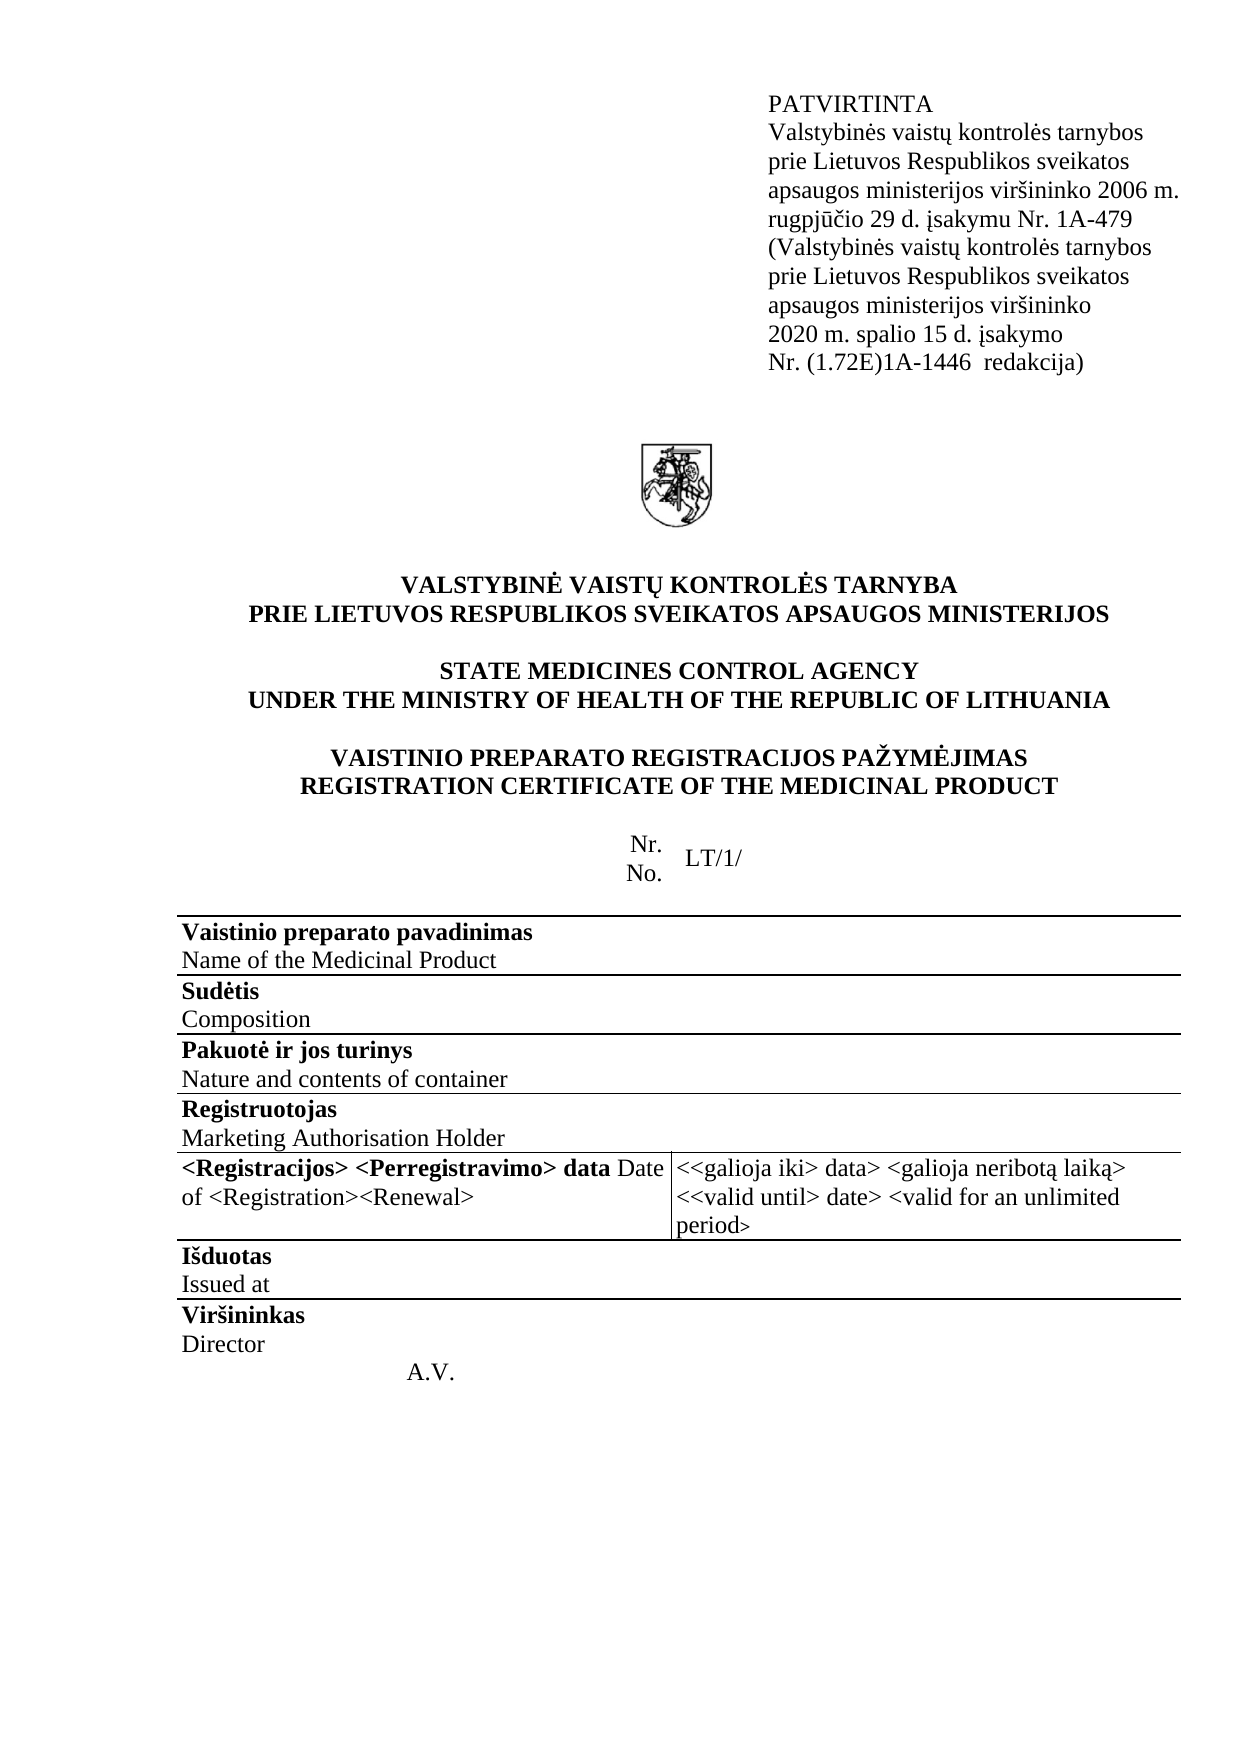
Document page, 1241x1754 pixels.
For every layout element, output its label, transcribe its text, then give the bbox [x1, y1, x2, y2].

text Nr. (1.72E)1A-1446 redakcija) [768, 347, 1181, 376]
text UNDER THE MINISTRY OF HEALTH OF THE REPUBLIC OF LITHUANIA [177, 685, 1181, 714]
table_header Nr. [177, 829, 674, 858]
text 2020 m. spalio 15 d. įsakymo [768, 319, 1181, 347]
text prie Lietuvos Respublikos sveikatos [768, 261, 1181, 290]
table_cell No. [177, 858, 674, 886]
text VALSTYBINĖ VAISTŲ KONTROLĖS TARNYBA [177, 570, 1181, 599]
table_cell <Registracijos> <Perregistravimo> data Date of <Registration><Renewal> [177, 1153, 671, 1239]
text apsaugos ministerijos viršininko [768, 290, 1181, 319]
table_header LT/1/ [674, 829, 1181, 886]
text (Valstybinės vaistų kontrolės tarnybos [768, 232, 1181, 261]
text Valstybinės vaistų kontrolės tarnybos [768, 117, 1181, 146]
text apsaugos ministerijos viršininko 2006 m. [768, 175, 1181, 204]
text VAISTINIO PREPARATO REGISTRACIJOS PAŽYMĖJIMAS [177, 743, 1181, 771]
text prie Lietuvos Respublikos sveikatos [768, 146, 1181, 175]
text rugpjūčio 29 d. įsakymu Nr. 1A-479 [768, 204, 1181, 232]
text PRIE LIETUVOS RESPUBLIKOS SVEIKATOS APSAUGOS MINISTERIJOS [177, 599, 1181, 628]
table_cell <<galioja iki> data> <galioja neribotą laiką> <<valid until> date> <valid for an unlimited period> [672, 1153, 1181, 1239]
text STATE MEDICINES CONTROL AGENCY [177, 656, 1181, 685]
text PATVIRTINTA [768, 89, 1181, 117]
text REGISTRATION CERTIFICATE OF THE MEDICINAL PRODUCT [177, 771, 1181, 800]
